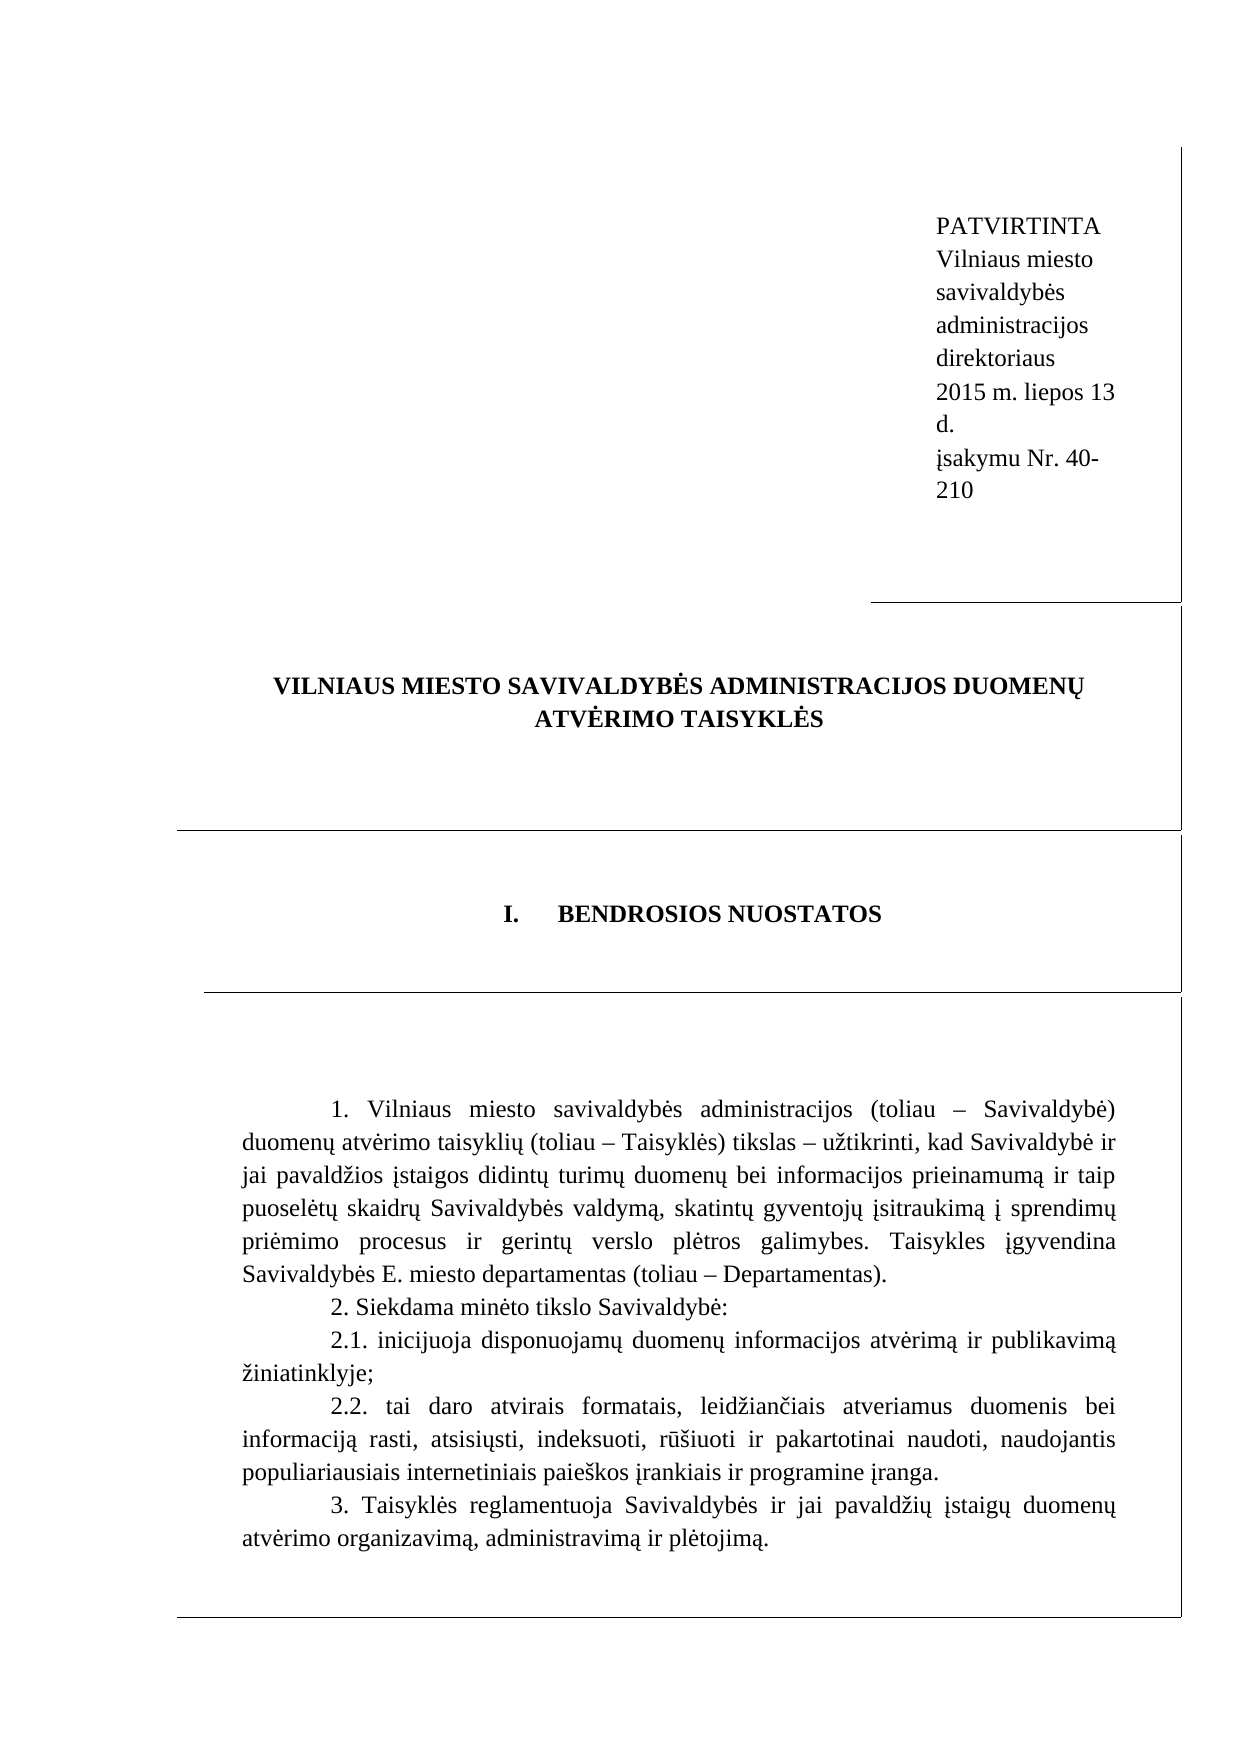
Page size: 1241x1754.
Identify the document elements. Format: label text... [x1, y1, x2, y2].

text įsakymu Nr. 40-210 [871, 378, 1181, 504]
text 2.1. inicijuoja disponuojamų duomenų informacijos atvėrimą ir publikavimą žiniatinklyje; [177, 1261, 1181, 1327]
text PATVIRTINTA [871, 147, 1181, 180]
text 2015 m. liepos 13 d. [871, 312, 1181, 378]
text 2.2. tai daro atvirais formatais, leidžiančiais atveriamus duomenis bei informaciją rasti, atsisiųsti, indeksuoti, rūšiuoti ir pakartotinai naudoti, naudojantis populiariausiais internetiniais paieškos įrankiais ir programine įranga. [177, 1327, 1181, 1426]
text 2. Siekdama minėto tikslo Savivaldybė: [177, 1228, 1181, 1261]
text VILNIAUS MIESTO SAVIVALDYBĖS ADMINISTRACIJOS DUOMENŲ ATVĖRIMO TAISYKLĖS [177, 606, 1181, 733]
text 3. Taisyklės reglamentuoja Savivaldybės ir jai pavaldžių įstaigų duomenų atvėrimo organizavimą, administravimą ir plėtojimą. [177, 1426, 1181, 1617]
text Vilniaus miesto savivaldybės [871, 180, 1181, 246]
text administracijos direktoriaus [871, 246, 1181, 312]
text 1. Vilniaus miesto savivaldybės administracijos (toliau – Savivaldybė) duomenų atvėrimo taisyklių (toliau – Taisyklės) tikslas – užtikrinti, kad Savivaldybė ir jai pavaldžios įstaigos didintų turimų duomenų bei informacijos prieinamumą ir taip puoselėtų skaidrų Savivaldybės valdymą, skatintų gyventojų įsitraukimą į sprendimų priėmimo procesus ir gerintų verslo plėtros galimybes. Taisykles įgyvendina Savivaldybės E. miesto departamentas (toliau – Departamentas). [177, 1030, 1181, 1228]
text I. BENDROSIOS NUOSTATOS [204, 834, 1181, 992]
